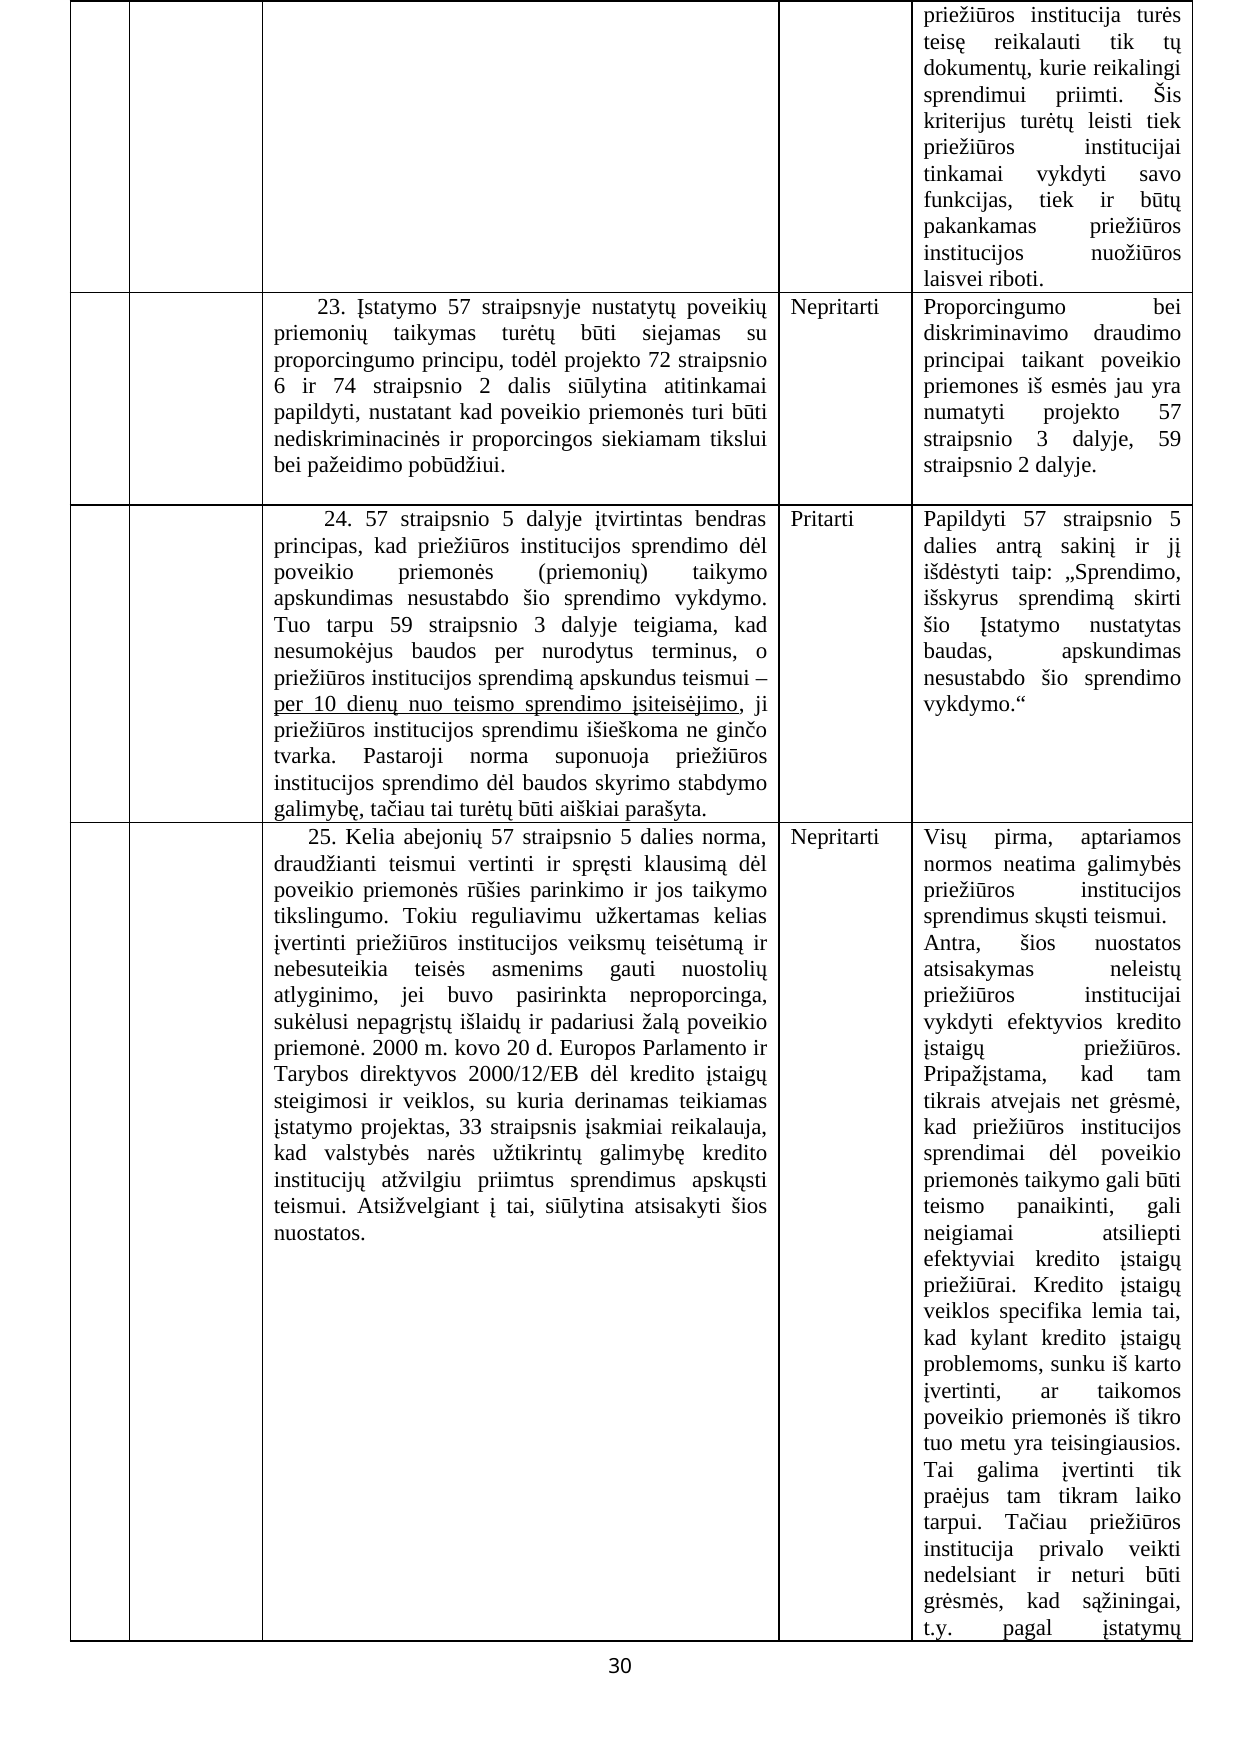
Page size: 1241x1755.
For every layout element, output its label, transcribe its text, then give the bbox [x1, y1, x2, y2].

table_cell 24. 57 straipsnio 5 dalyje įtvirtintas bendras principas, kad priežiūros institucijos sprendimo dėl poveikio priemonės (priemonių) taikymo apskundimas nesustabdo šio sprendimo vykdymo. Tuo tarpu 59 straipsnio 3 dalyje teigiama, kad nesumokėjus baudos per nurodytus terminus, o priežiūros institucijos sprendimą apskundus teismui – per 10 dienų nuo teismo sprendimo įsiteisėjimo, ji priežiūros institucijos sprendimu išieškoma ne ginčo tvarka. Pastaroji norma suponuoja priežiūros institucijos sprendimo dėl baudos skyrimo stabdymo galimybę, tačiau tai turėtų būti aiškiai parašyta. [263, 506, 778, 822]
table_cell 23. Įstatymo 57 straipsnyje nustatytų poveikių priemonių taikymas turėtų būti siejamas su proporcingumo principu, todėl projekto 72 straipsnio 6 ir 74 straipsnio 2 dalis siūlytina atitinkamai papildyti, nustatant kad poveikio priemonės turi būti nediskriminacinės ir proporcingos siekiamam tikslui bei pažeidimo pobūdžiui. [263, 293, 778, 504]
table_cell 25. Kelia abejonių 57 straipsnio 5 dalies norma, draudžianti teismui vertinti ir spręsti klausimą dėl poveikio priemonės rūšies parinkimo ir jos taikymo tikslingumo. Tokiu reguliavimu užkertamas kelias įvertinti priežiūros institucijos veiksmų teisėtumą ir nebesuteikia teisės asmenims gauti nuostolių atlyginimo, jei buvo pasirinkta neproporcinga, sukėlusi nepagrįstų išlaidų ir padariusi žalą poveikio priemonė. 2000 m. kovo 20 d. Europos Parlamento ir Tarybos direktyvos 2000/12/EB dėl kredito įstaigų steigimosi ir veiklos, su kuria derinamas teikiamas įstatymo projektas, 33 straipsnis įsakmiai reikalauja, kad valstybės narės užtikrintų galimybę kredito institucijų atžvilgiu priimtus sprendimus apskųsti teismui. Atsižvelgiant į tai, siūlytina atsisakyti šios nuostatos. [263, 823, 778, 1640]
table_cell Visų pirma, aptariamos normos neatima galimybės priežiūros institucijos sprendimus skųsti teismui. Antra, šios nuostatos atsisakymas neleistų priežiūros institucijai vykdyti efektyvios kredito įstaigų priežiūros. Pripažįstama, kad tam tikrais atvejais net grėsmė, kad priežiūros institucijos sprendimai dėl poveikio priemonės taikymo gali būti teismo panaikinti, gali neigiamai atsiliepti efektyviai kredito įstaigų priežiūrai. Kredito įstaigų veiklos specifika lemia tai, kad kylant kredito įstaigų problemoms, sunku iš karto įvertinti, ar taikomos poveikio priemonės iš tikro tuo metu yra teisingiausios. Tai galima įvertinti tik praėjus tam tikram laiko tarpui. Tačiau priežiūros institucija privalo veikti nedelsiant ir neturi būti grėsmės, kad sąžiningai, t.y. pagal įstatymų [913, 823, 1192, 1640]
table_cell Proporcingumo bei diskriminavimo draudimo principai taikant poveikio priemones iš esmės jau yra numatyti projekto 57 straipsnio 3 dalyje, 59 straipsnio 2 dalyje. [913, 293, 1192, 504]
table_cell [71, 823, 129, 1640]
table_cell Nepritarti [780, 293, 911, 504]
table_cell [71, 2, 129, 291]
table_cell Pritarti [780, 506, 911, 822]
table_cell [130, 293, 262, 504]
table_cell [130, 506, 262, 822]
table_cell [780, 2, 911, 291]
table_cell [130, 823, 262, 1640]
table_cell [263, 2, 778, 291]
table_cell Papildyti 57 straipsnio 5 dalies antrą sakinį ir jį išdėstyti taip: „Sprendimo, išskyrus sprendimą skirti šio Įstatymo nustatytas baudas, apskundimas nesustabdo šio sprendimo vykdymo.“ [913, 506, 1192, 822]
table_cell Nepritarti [780, 823, 911, 1640]
table_cell [130, 2, 262, 291]
table_cell priežiūros institucija turės teisę reikalauti tik tų dokumentų, kurie reikalingi sprendimui priimti. Šis kriterijus turėtų leisti tiek priežiūros institucijai tinkamai vykdyti savo funkcijas, tiek ir būtų pakankamas priežiūros institucijos nuožiūros laisvei riboti. [913, 2, 1192, 291]
table_cell [71, 293, 129, 504]
table_cell [71, 506, 129, 822]
